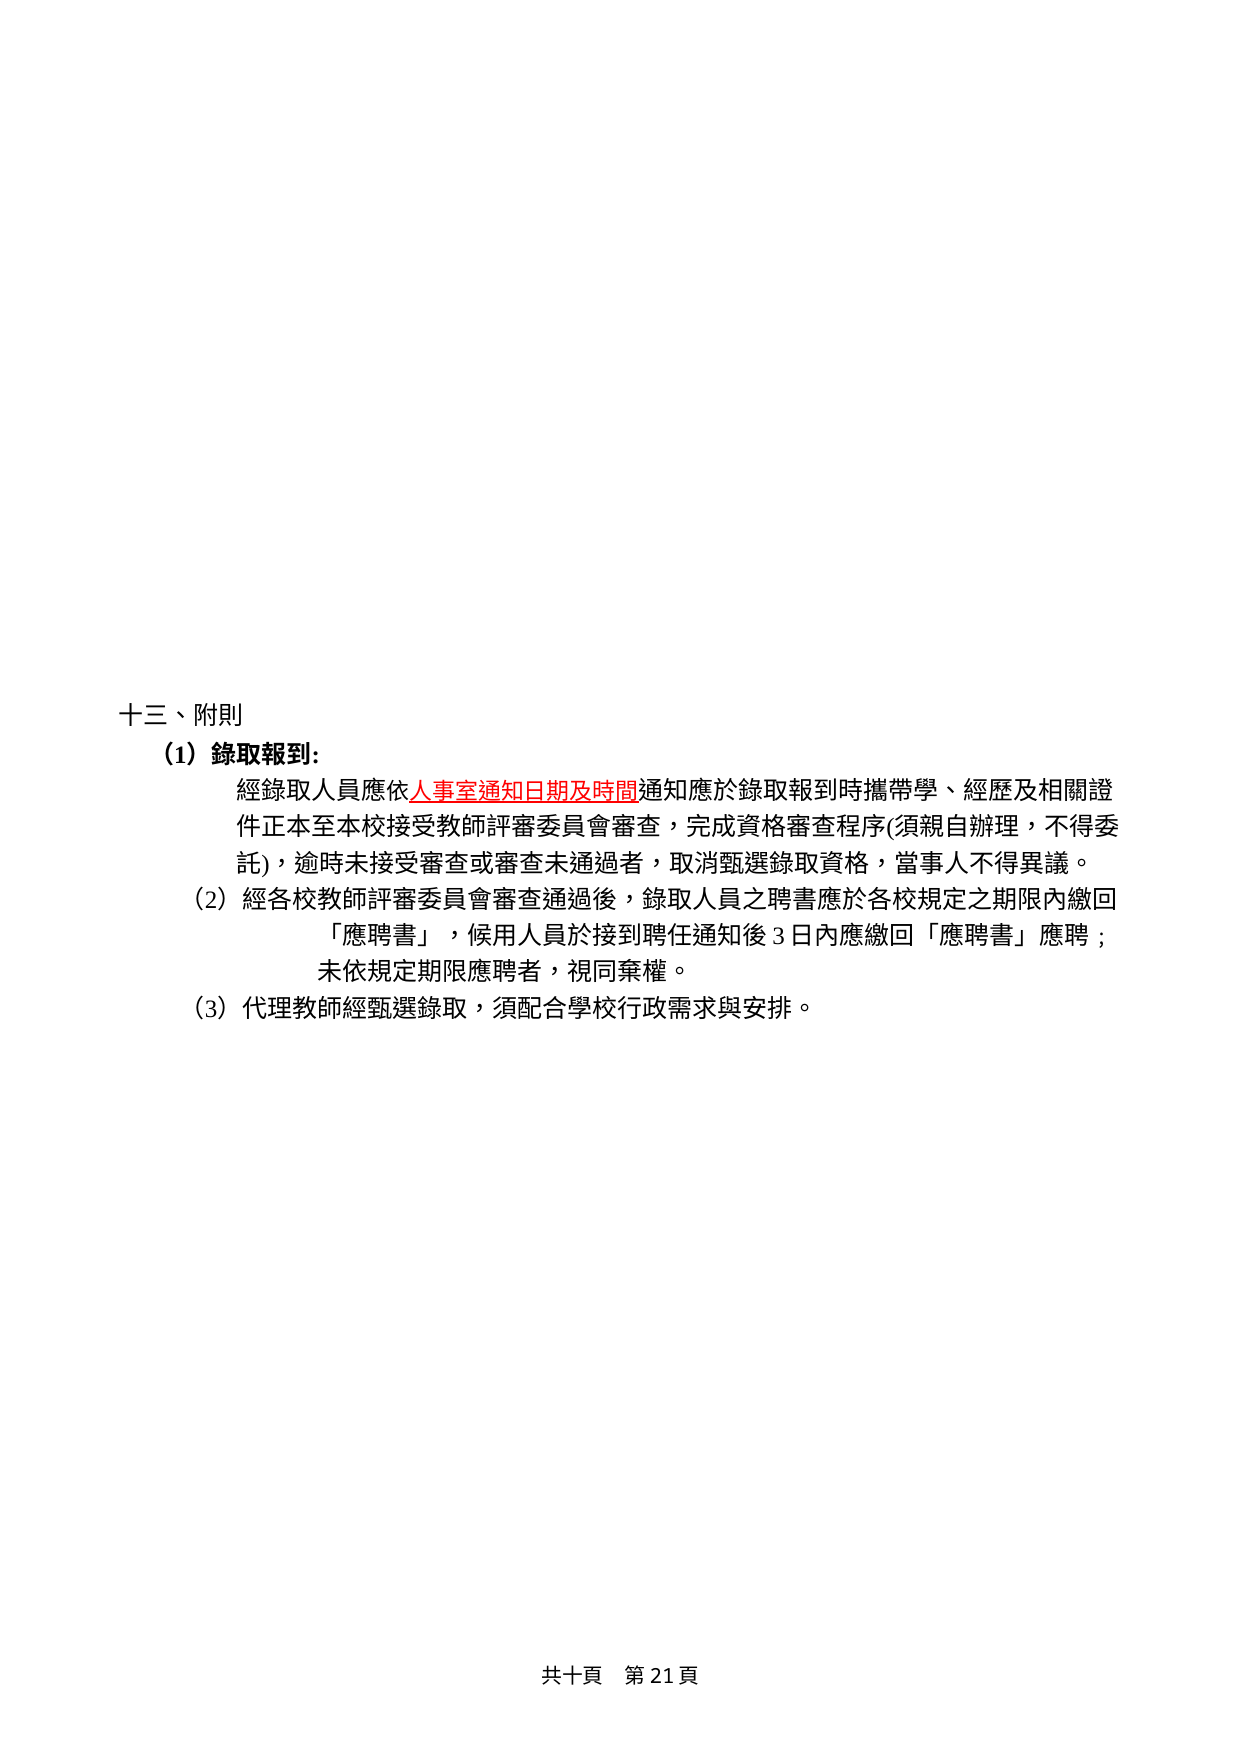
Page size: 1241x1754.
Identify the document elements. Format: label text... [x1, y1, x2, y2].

list 錄取報到: [149, 734, 1122, 771]
text 經錄取人員應依人事室通知日期及時間通知應於錄取報到時攜帶學、經歷及相關證件正本至本校接受教師評審委員會審查，完成資格審查程序(須親自辦理，不得委託)，逾時未接受審查或審查未通過者，取消甄選錄取資格，當事人不得異議。 [236, 771, 1122, 879]
list 經各校教師評審委員會審查通過後，錄取人員之聘書應於各校規定之期限內繳回「應聘書」，候用人員於接到聘任通知後3日內應繳回「應聘書」應聘﹔未依規定期限應聘者，視同棄權。 [179, 879, 1122, 988]
text 十三、附則 [118, 672, 1122, 734]
list 代理教師經甄選錄取，須配合學校行政需求與安排。 [179, 988, 1122, 1024]
